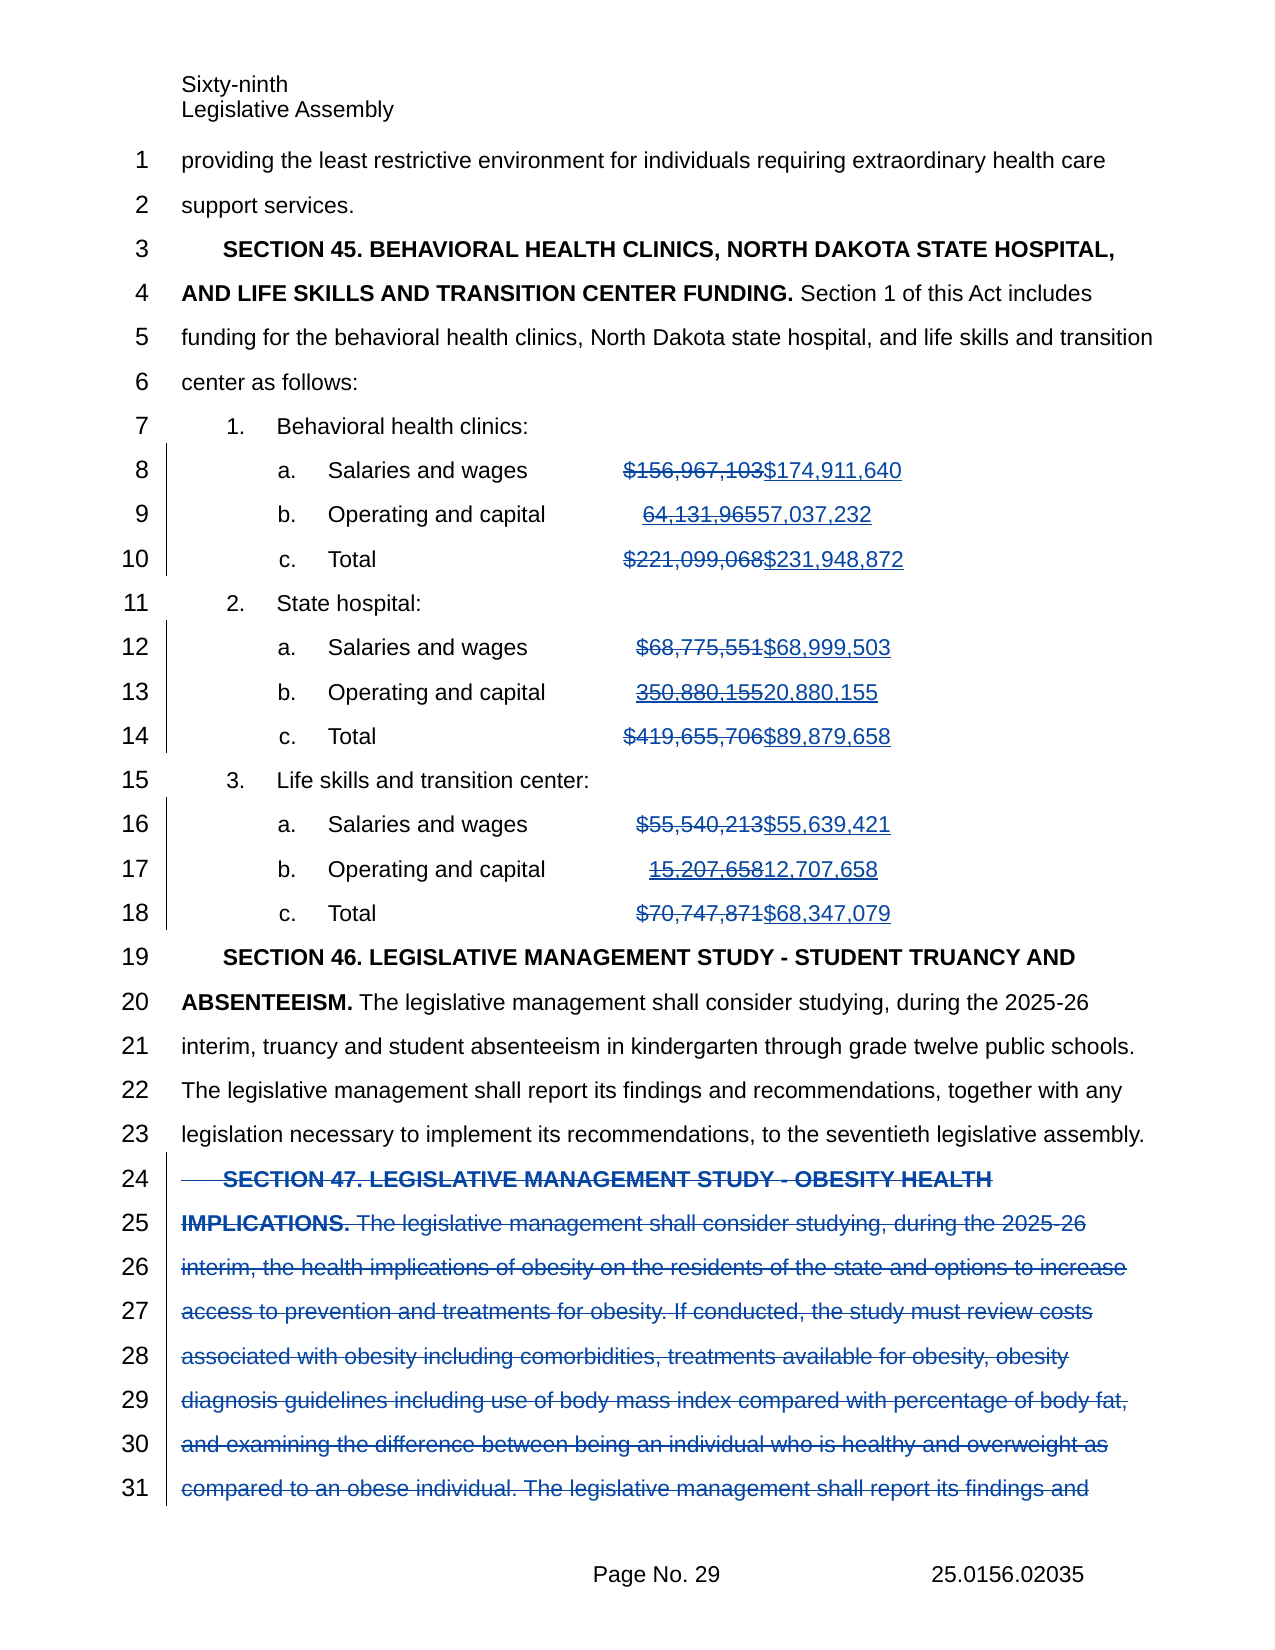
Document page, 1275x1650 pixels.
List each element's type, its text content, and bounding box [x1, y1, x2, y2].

text b. Operating and capital 20,880,155 [181, 664, 1154, 709]
text providing the least restrictive environment for individuals requiring extraordinary health care support services. [181, 133, 1154, 222]
text b. Operating and capital 57,037,232 [181, 487, 1154, 532]
text c. Total $68,347,079 [181, 886, 1154, 930]
text a. Salaries and wages $55,639,421 [181, 797, 1154, 842]
text 1. Behavioral health clinics: [181, 399, 1154, 443]
text a. Salaries and wages $174,911,640 [181, 443, 1154, 487]
text a. Salaries and wages $68,999,503 [181, 620, 1154, 664]
text b. Operating and capital 12,707,658 [181, 842, 1154, 886]
text 3. Life skills and transition center: [181, 753, 1154, 797]
text SECTION 45. BEHAVIORAL HEALTH CLINICS, NORTH DAKOTA STATE HOSPITAL, AND LIFE SKILLS AND TRANSITION CENTER FUNDING. Section 1 of this Act includes funding for the behavioral health clinics, North Dakota state hospital, and life skills and transition center as follows: [181, 222, 1154, 399]
text SECTION 46. LEGISLATIVE MANAGEMENT STUDY - STUDENT TRUANCY AND ABSENTEEISM. The legislative management shall consider studying, during the 2025‑26 interim, truancy and student absenteeism in kindergarten through grade twelve public schools. The legislative management shall report its findings and recommendations, together with any legislation necessary to implement its recommendations, to the seventieth legislative assembly. [181, 930, 1154, 1152]
text c. Total $89,879,658 [181, 709, 1154, 753]
text c. Total $231,948,872 [181, 532, 1154, 576]
text 2. State hospital: [181, 576, 1154, 620]
